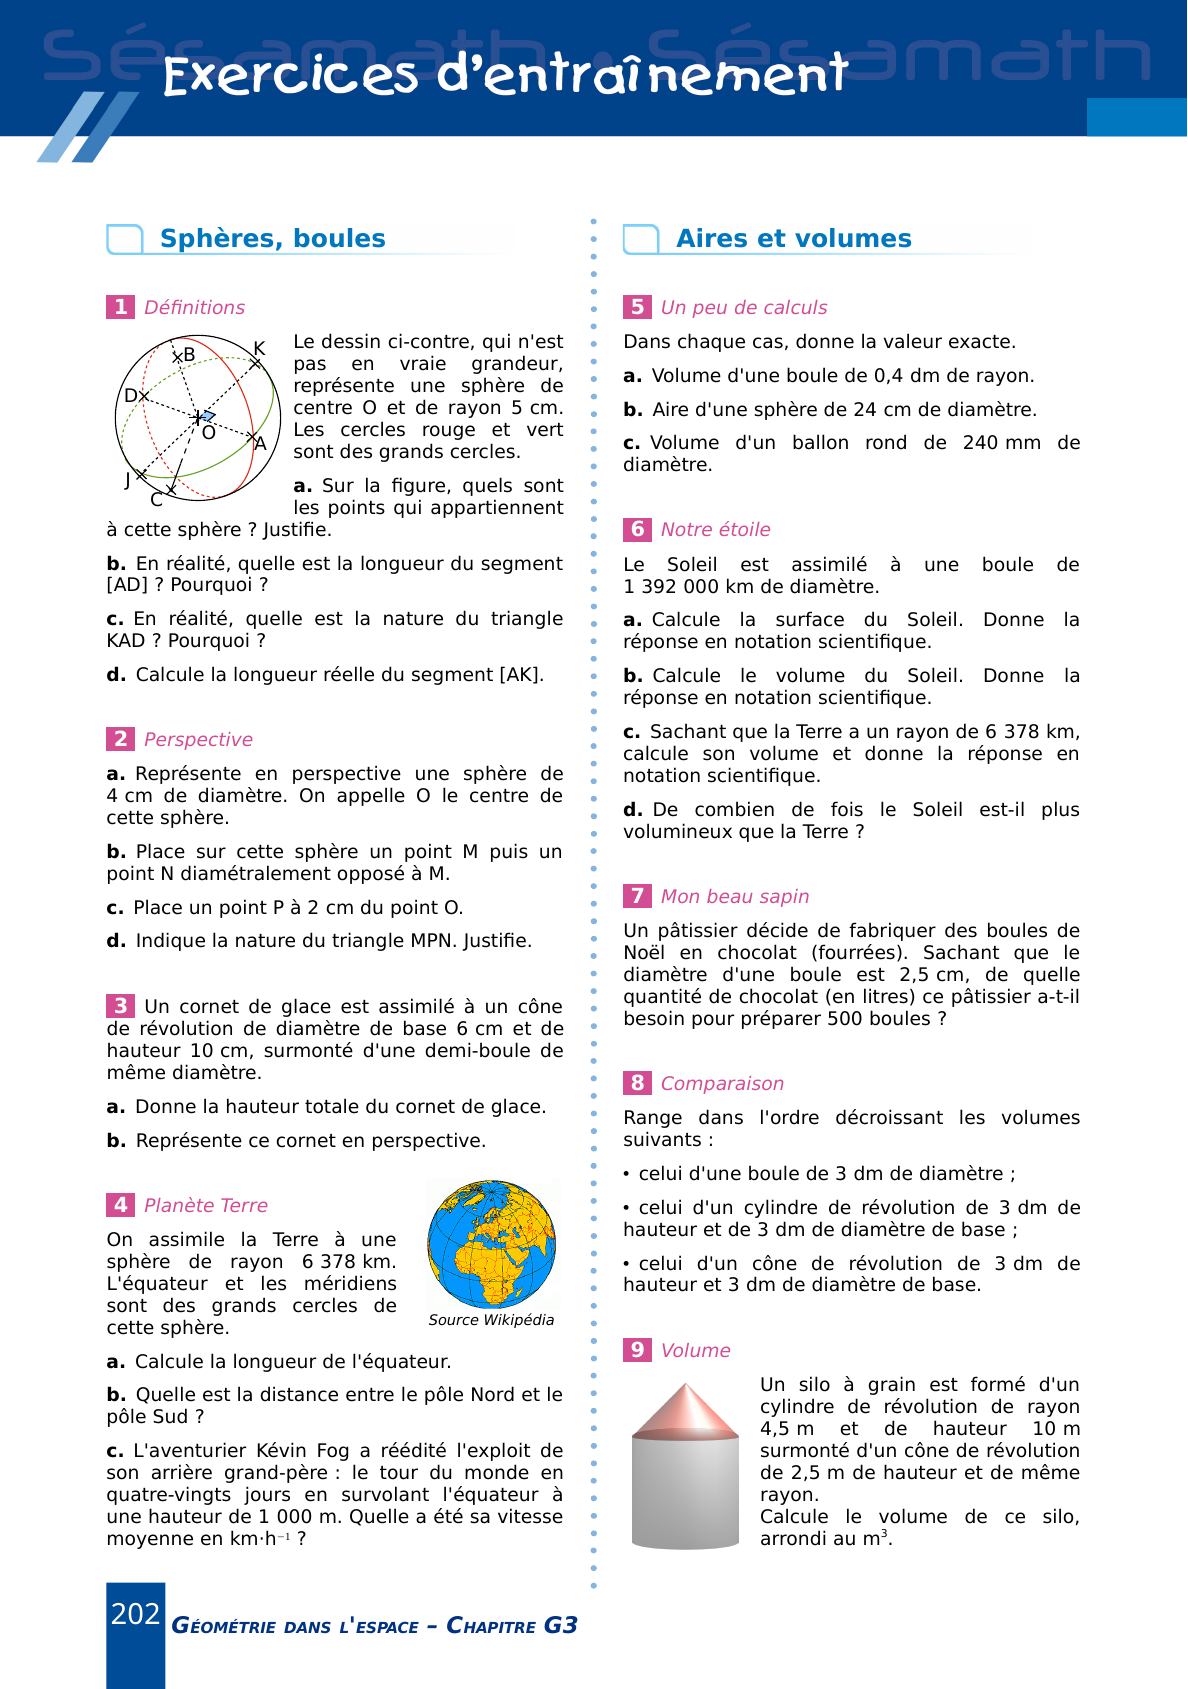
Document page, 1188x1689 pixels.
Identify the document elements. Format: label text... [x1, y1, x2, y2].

list celui d'un cylindre de révolution de 3 dm de hauteur et de 3 dm de diamètre de base ; [623, 1197, 1081, 1241]
list Range dans l'ordre décroissant les volumes suivants : [623, 1107, 1081, 1151]
list Quelle est la distance entre le pôle Nord et le pôle Sud ? [106, 1384, 564, 1428]
list Le dessin ci-contre, qui n'est pas en vraie grandeur, représente une sphère de centre O et de rayon 5 cm. Les cercles rouge et vert sont des grands cercles. [106, 331, 564, 463]
list Un silo à grain est formé d'un cylindre de révolution de rayon 4,5 m et de hauteur 10 m surmonté d'un cône de révolution de 2,5 m de hauteur et de même rayon. Calcule le volume de ce silo, arrondi au m3. [623, 1374, 1081, 1549]
list Planète Terre [135, 1193, 426, 1217]
list Dans chaque cas, donne la valeur exacte. [623, 331, 1081, 353]
picture [426, 1178, 561, 1313]
list Place sur cette sphère un point M puis un point N diamétralement opposé à M. [106, 841, 564, 885]
list En réalité, quelle est la nature du triangle KAD ? Pourquoi ? [106, 608, 564, 652]
list Indique la nature du triangle MPN. Justifie. [106, 930, 564, 952]
list Calcule la surface du Soleil. Donne la réponse en notation scientifique. [623, 609, 1081, 653]
picture [622, 224, 1034, 255]
list Définitions [135, 295, 564, 319]
list Place un point P à 2 cm du point O. [106, 897, 564, 919]
list Donne la hauteur totale du cornet de glace. [106, 1096, 564, 1118]
list Sphères, boules [517, 224, 564, 254]
list L'aventurier Kévin Fog a réédité l'exploit de son arrière grand-père : le tour du monde en quatre-vingts jours en survolant l'équateur à une hauteur de 1 000 m. Quelle a été sa vitesse moyenne en km·h−1 ? [106, 1440, 564, 1550]
list Comparaison [652, 1071, 1081, 1095]
picture [0, 0, 1187, 163]
picture [106, 224, 517, 255]
list Calcule la longueur de l'équateur. [106, 1351, 564, 1372]
list On assimile la Terre à une sphère de rayon 6 378 km. L'équateur et les méridiens sont des grands cercles de cette sphère. [106, 1229, 564, 1339]
list Aire d'une sphère de 24 cm de diamètre. [623, 398, 1081, 421]
list Calcule le volume du Soleil. Donne la réponse en notation scientifique. [623, 665, 1081, 709]
list En réalité, quelle est la longueur du segment [AD] ? Pourquoi ? [106, 552, 564, 596]
list Perspective [135, 727, 564, 751]
list celui d'un cône de révolution de 3 dm de hauteur et 3 dm de diamètre de base. [623, 1252, 1081, 1296]
list De combien de fois le Soleil est-il plus volumineux que la Terre ? [623, 798, 1081, 842]
list Notre étoile [652, 518, 1081, 542]
list Représente en perspective une sphère de 4 cm de diamètre. On appelle O le centre de cette sphère. [106, 763, 564, 829]
list celui d'une boule de 3 dm de diamètre ; [623, 1163, 1081, 1185]
list Mon beau sapin [652, 884, 1081, 908]
list Volume [652, 1338, 1081, 1362]
list Sachant que la Terre a un rayon de 6 378 km, calcule son volume et donne la réponse en notation scientifique. [623, 721, 1081, 787]
list Le Soleil est assimilé à une boule de 1 392 000 km de diamètre. [623, 554, 1081, 598]
list Un peu de calculs [652, 295, 1081, 319]
list Aires et volumes [1034, 224, 1081, 254]
list Sur la figure, quels sont les points qui appartiennent à cette sphère ? Justifie. [106, 475, 564, 541]
list Volume d'une boule de 0,4 dm de rayon. [623, 365, 1081, 387]
list Un pâtissier décide de fabriquer des boules de Noël en chocolat (fourrées). Sachant que le diamètre d'une boule est 2,5 cm, de quelle quantité de chocolat (en litres) ce pâtissier a-t-il besoin pour préparer 500 boules ? [623, 920, 1081, 1030]
list Représente ce cornet en perspective. [106, 1129, 564, 1151]
list Calcule la longueur réelle du segment [AK]. [106, 664, 564, 686]
list Un cornet de glace est assimilé à un cône de révolution de diamètre de base 6 cm et de hauteur 10 cm, surmonté d'une demi-boule de même diamètre. [106, 994, 564, 1084]
list Volume d'un ballon rond de 240 mm de diamètre. [623, 432, 1081, 476]
